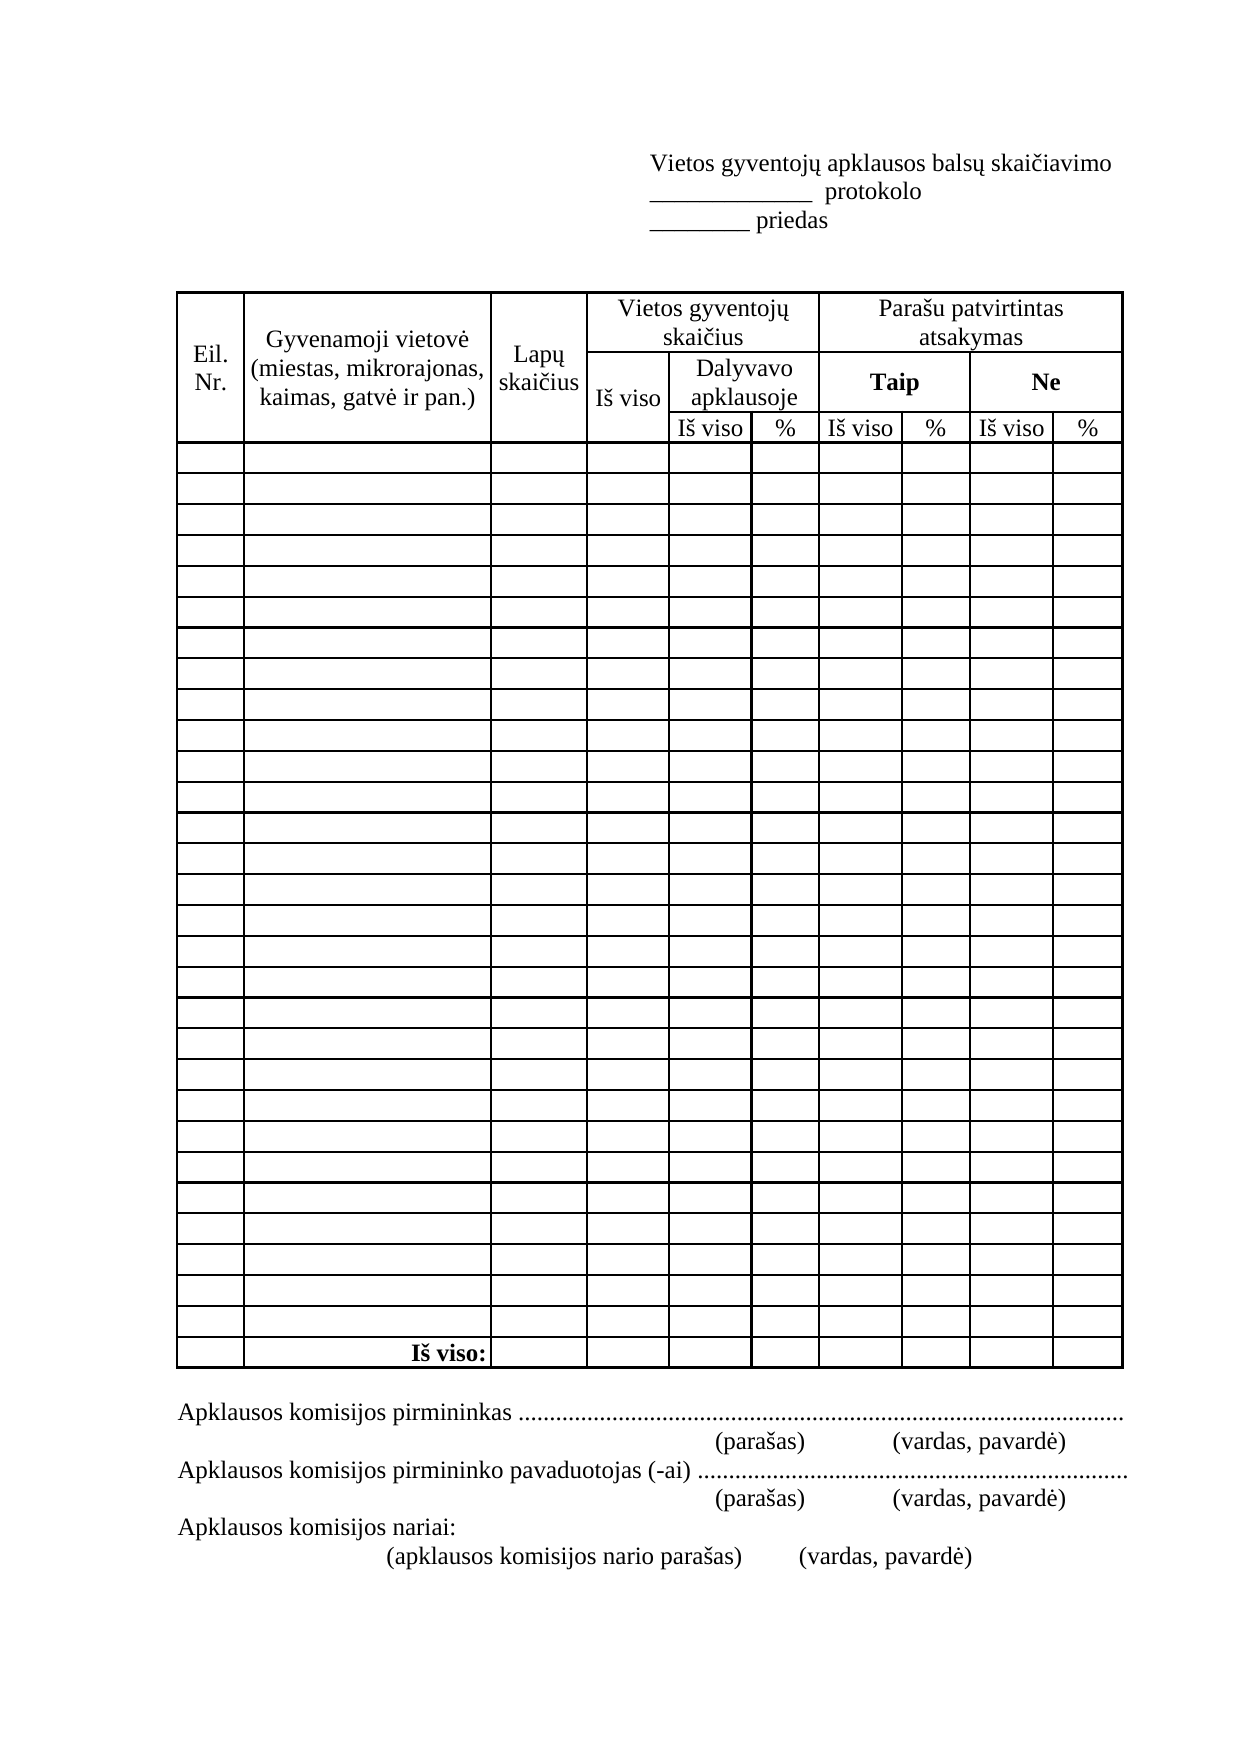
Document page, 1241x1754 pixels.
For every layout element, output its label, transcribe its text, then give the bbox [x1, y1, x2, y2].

table_cell [965, 968, 969, 996]
table_cell [486, 598, 490, 626]
table_cell [486, 752, 490, 781]
table_header Eil. Nr. [178, 294, 243, 441]
table_cell [897, 1214, 901, 1243]
table_cell [965, 598, 969, 626]
table_cell [897, 659, 901, 688]
table_cell [897, 1276, 901, 1305]
table_cell [897, 1245, 901, 1274]
table_cell [965, 474, 969, 503]
table_cell [965, 721, 969, 750]
table_cell [965, 690, 969, 719]
table_cell [486, 1184, 490, 1212]
table_cell [897, 1184, 901, 1212]
table_cell [486, 875, 490, 904]
table_cell [897, 1338, 901, 1366]
table_cell [897, 505, 901, 534]
table_cell [965, 659, 969, 688]
table_cell [897, 844, 901, 873]
text (parašas) (vardas, pavardė) [715, 1426, 1181, 1455]
table_cell [897, 1060, 901, 1089]
table_cell [486, 629, 490, 657]
table_cell [897, 999, 901, 1027]
table_cell [486, 968, 490, 996]
table_cell [486, 937, 490, 966]
table_cell [897, 690, 901, 719]
text ________ priedas [649, 205, 1181, 234]
table_cell [965, 444, 969, 472]
table_cell [965, 1091, 969, 1120]
table_cell [897, 1122, 901, 1151]
table_cell [965, 1276, 969, 1305]
table_cell [486, 1276, 490, 1305]
table_cell [897, 721, 901, 750]
table_cell [965, 567, 969, 596]
table_cell [486, 1091, 490, 1120]
table_cell [965, 1245, 969, 1274]
table_cell [965, 536, 969, 565]
table_cell [965, 629, 969, 657]
table_cell [486, 844, 490, 873]
table_cell [486, 1153, 490, 1181]
table_cell [965, 999, 969, 1027]
table_cell [486, 444, 490, 472]
text Vietos gyventojų apklausos balsų skaičiavimo _____________ protokolo [649, 148, 1181, 205]
table_cell Ne [971, 353, 1121, 411]
table_cell % [965, 413, 969, 441]
table_cell [965, 814, 969, 842]
table_cell Taip [820, 353, 969, 411]
table_cell [897, 1029, 901, 1058]
table_cell [897, 906, 901, 935]
table_cell [486, 1214, 490, 1243]
table_cell [897, 474, 901, 503]
table_cell [965, 752, 969, 781]
table_cell [486, 690, 490, 719]
text (parašas) (vardas, pavardė) [715, 1483, 1181, 1512]
table_cell [897, 752, 901, 781]
table_cell [897, 814, 901, 842]
table_cell [486, 567, 490, 596]
table_cell [897, 1153, 901, 1181]
table_cell [965, 1214, 969, 1243]
table_cell [486, 783, 490, 811]
text (apklausos komisijos nario parašas) (vardas, pavardė) [177, 1541, 1181, 1570]
table_cell [897, 783, 901, 811]
table_cell [965, 783, 969, 811]
table_cell [897, 937, 901, 966]
table_cell [897, 968, 901, 996]
table_cell [965, 1184, 969, 1212]
text Apklausos komisijos nariai: [177, 1512, 1181, 1541]
table_cell [486, 999, 490, 1027]
table_cell [486, 1060, 490, 1089]
table_cell [897, 444, 901, 472]
table_cell [897, 1091, 901, 1120]
table_cell [897, 1307, 901, 1336]
table_cell [897, 567, 901, 596]
table_cell [965, 1122, 969, 1151]
table_cell [965, 875, 969, 904]
table_cell [897, 536, 901, 565]
table_cell [486, 505, 490, 534]
table_cell [486, 1029, 490, 1058]
table_cell [965, 937, 969, 966]
table_cell [486, 814, 490, 842]
table_cell [965, 906, 969, 935]
table_cell [486, 536, 490, 565]
table_cell [486, 474, 490, 503]
table_cell [486, 721, 490, 750]
text Apklausos komisijos pirmininko pavaduotojas (-ai) ..................................................................... [177, 1455, 1181, 1483]
table_cell [897, 629, 901, 657]
table_cell [965, 1307, 969, 1336]
table_cell [965, 1338, 969, 1366]
table_cell [965, 1060, 969, 1089]
table_cell [486, 659, 490, 688]
table_cell [486, 906, 490, 935]
table_cell [965, 1029, 969, 1058]
table_cell [965, 1153, 969, 1181]
table_cell [486, 1245, 490, 1274]
table_cell [897, 875, 901, 904]
table_cell [965, 505, 969, 534]
table_cell Iš viso [588, 353, 668, 441]
table_cell [965, 844, 969, 873]
table_cell [486, 1122, 490, 1151]
table_cell [486, 1307, 490, 1336]
text Apklausos komisijos pirmininkas ................................................................................................. [177, 1397, 1181, 1426]
table_header Gyvenamoji vietovė (miestas, mikrorajonas, kaimas, gatvė ir pan.) [245, 294, 490, 441]
table_header Lapų skaičius [492, 294, 586, 441]
table_cell [897, 598, 901, 626]
